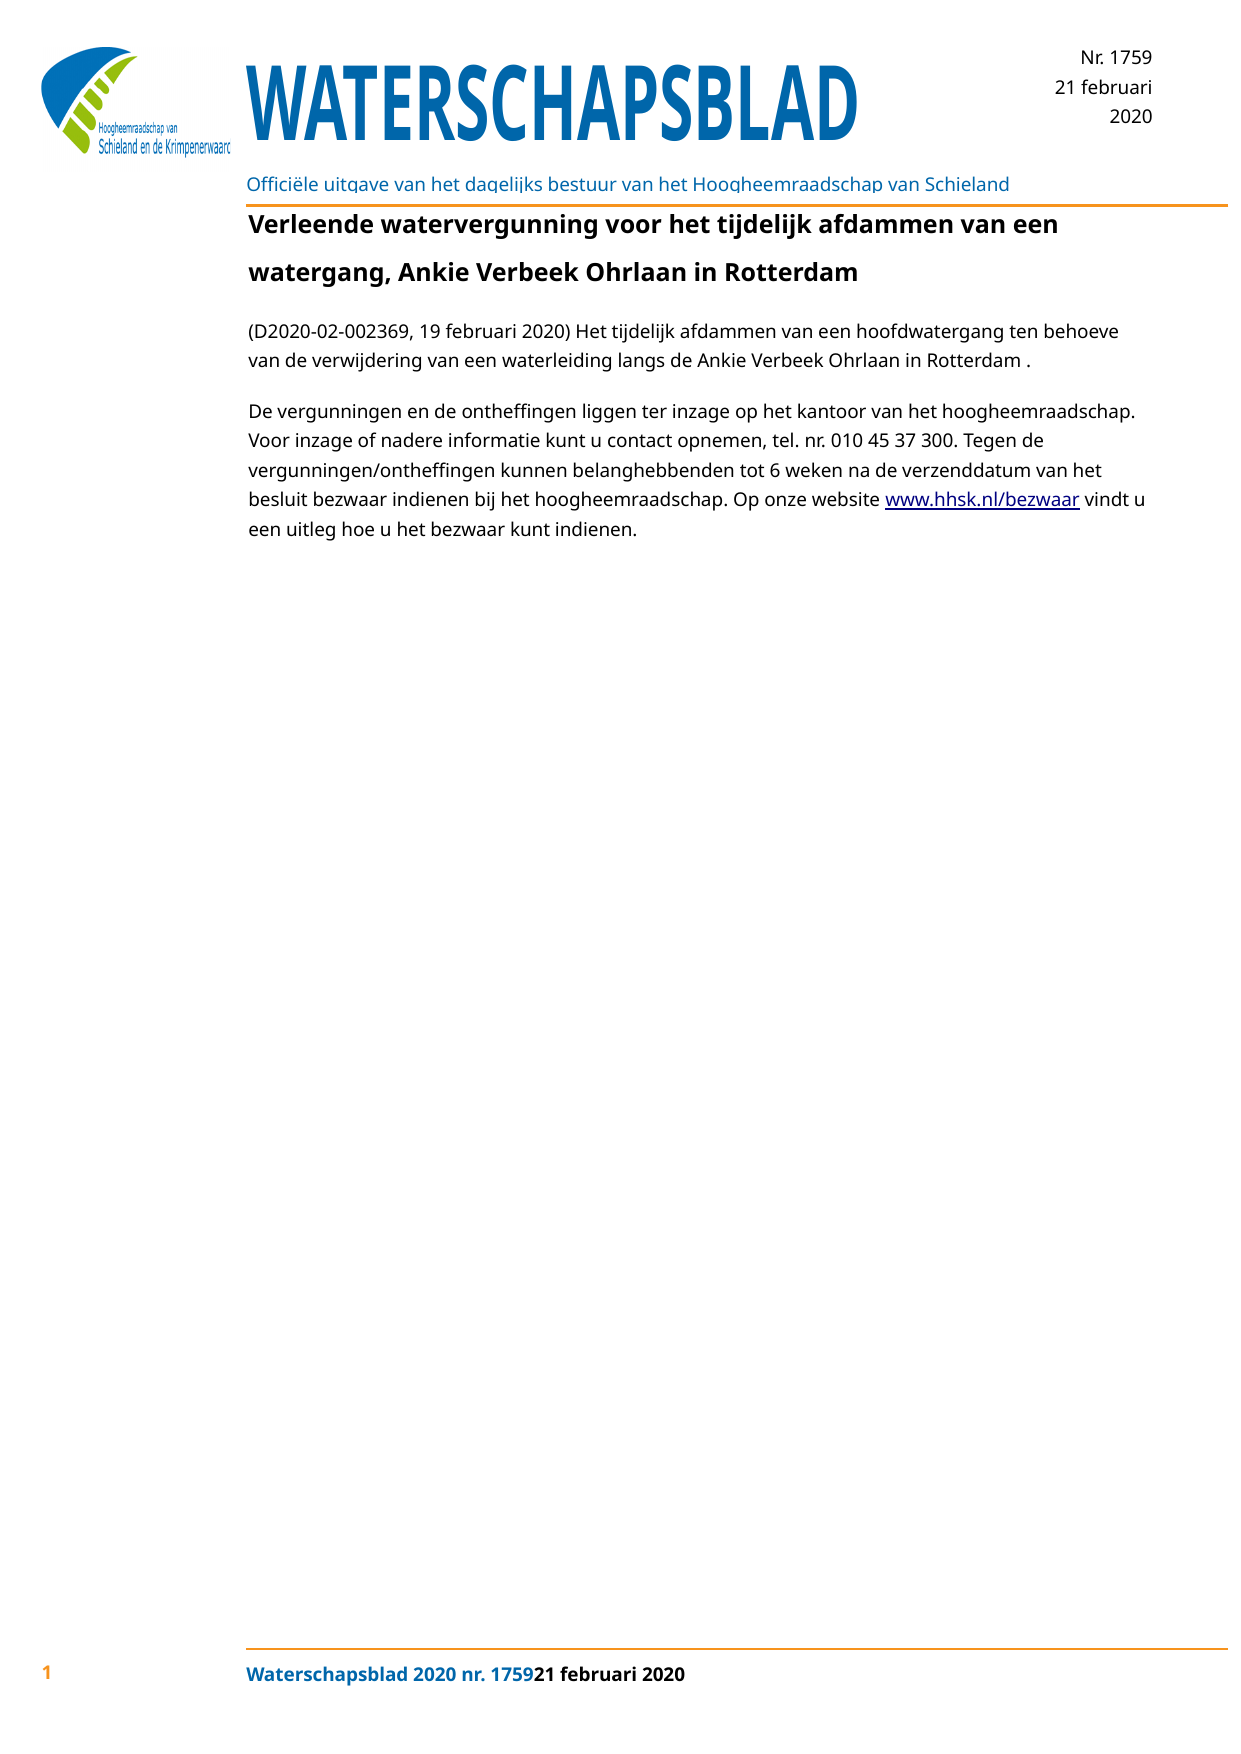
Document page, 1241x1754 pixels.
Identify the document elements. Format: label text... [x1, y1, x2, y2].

text De vergunningen en de ontheffingen liggen ter inzage op het kantoor van het hoogheemraadschap. Voor inzage of nadere informatie kunt u contact opnemen, tel. nr. 010 45 37 300. Tegen de vergunningen/ontheffingen kunnen belanghebbenden tot 6 weken na de verzenddatum van het besluit bezwaar indienen bij het hoogheemraadschap. Op onze website www.hhsk.nl/bezwaar vindt u een uitleg hoe u het bezwaar kunt indienen. [248, 398, 1152, 542]
text (D2020-02-002369, 19 februari 2020) Het tijdelijk afdammen van een hoofdwatergang ten behoeve van de verwijdering van een waterleiding langs de Ankie Verbeek Ohrlaan in Rotterdam . [248, 318, 1152, 373]
text Verleende watervergunning voor het tijdelijk afdammen van een watergang, Ankie Verbeek Ohrlaan in Rotterdam [248, 207, 1152, 288]
picture [41, 47, 231, 172]
